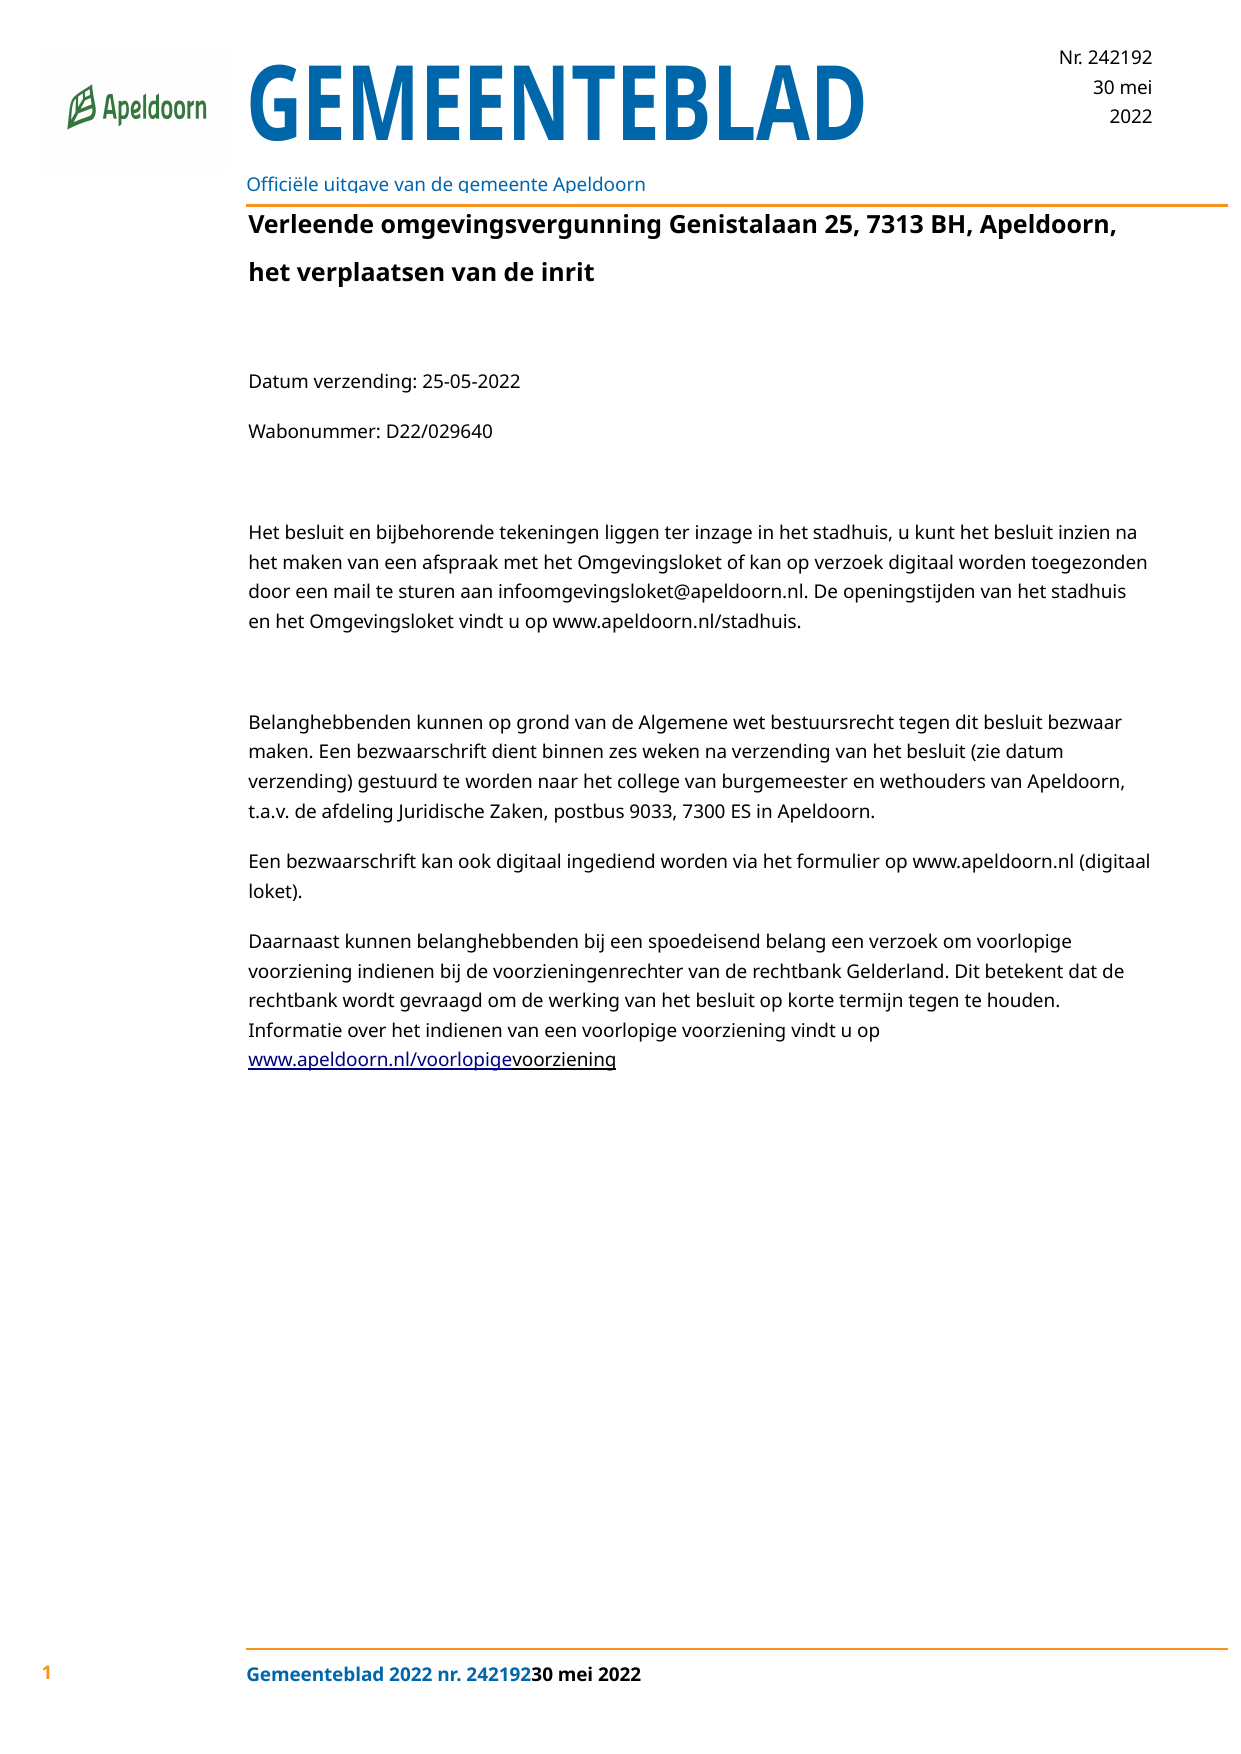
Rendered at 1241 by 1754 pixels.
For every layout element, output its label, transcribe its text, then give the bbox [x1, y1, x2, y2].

text Daarnaast kunnen belanghebbenden bij een spoedeisend belang een verzoek om voorlopige voorziening indienen bij de voorzieningenrechter van de rechtbank Gelderland. Dit betekent dat de rechtbank wordt gevraagd om de werking van het besluit op korte termijn tegen te houden. Informatie over het indienen van een voorlopige voorziening vindt u op www.apeldoorn.nl/voorlopigevoorziening [248, 928, 1152, 1072]
text Wabonummer: D22/029640 [248, 419, 1152, 444]
picture [41, 47, 231, 172]
text Verleende omgevingsvergunning Genistalaan 25, 7313 BH, Apeldoorn, het verplaatsen van de inrit [248, 207, 1152, 288]
text Het besluit en bijbehorende tekeningen liggen ter inzage in het stadhuis, u kunt het besluit inzien na het maken van een afspraak met het Omgevingsloket of kan op verzoek digitaal worden toegezonden door een mail te sturen aan infoomgevingsloket@apeldoorn.nl. De openingstijden van het stadhuis en het Omgevingsloket vindt u op www.apeldoorn.nl/stadhuis. [248, 519, 1152, 634]
text Datum verzending: 25-05-2022 [248, 368, 1152, 394]
text Een bezwaarschrift kan ook digitaal ingediend worden via het formulier op www.apeldoorn.nl (digitaal loket). [248, 848, 1152, 904]
text Belanghebbenden kunnen op grond van de Algemene wet bestuursrecht tegen dit besluit bezwaar maken. Een bezwaarschrift dient binnen zes weken na verzending van het besluit (zie datum verzending) gestuurd te worden naar het college van burgemeester en wethouders van Apeldoorn, t.a.v. de afdeling Juridische Zaken, postbus 9033, 7300 ES in Apeldoorn. [248, 709, 1152, 824]
